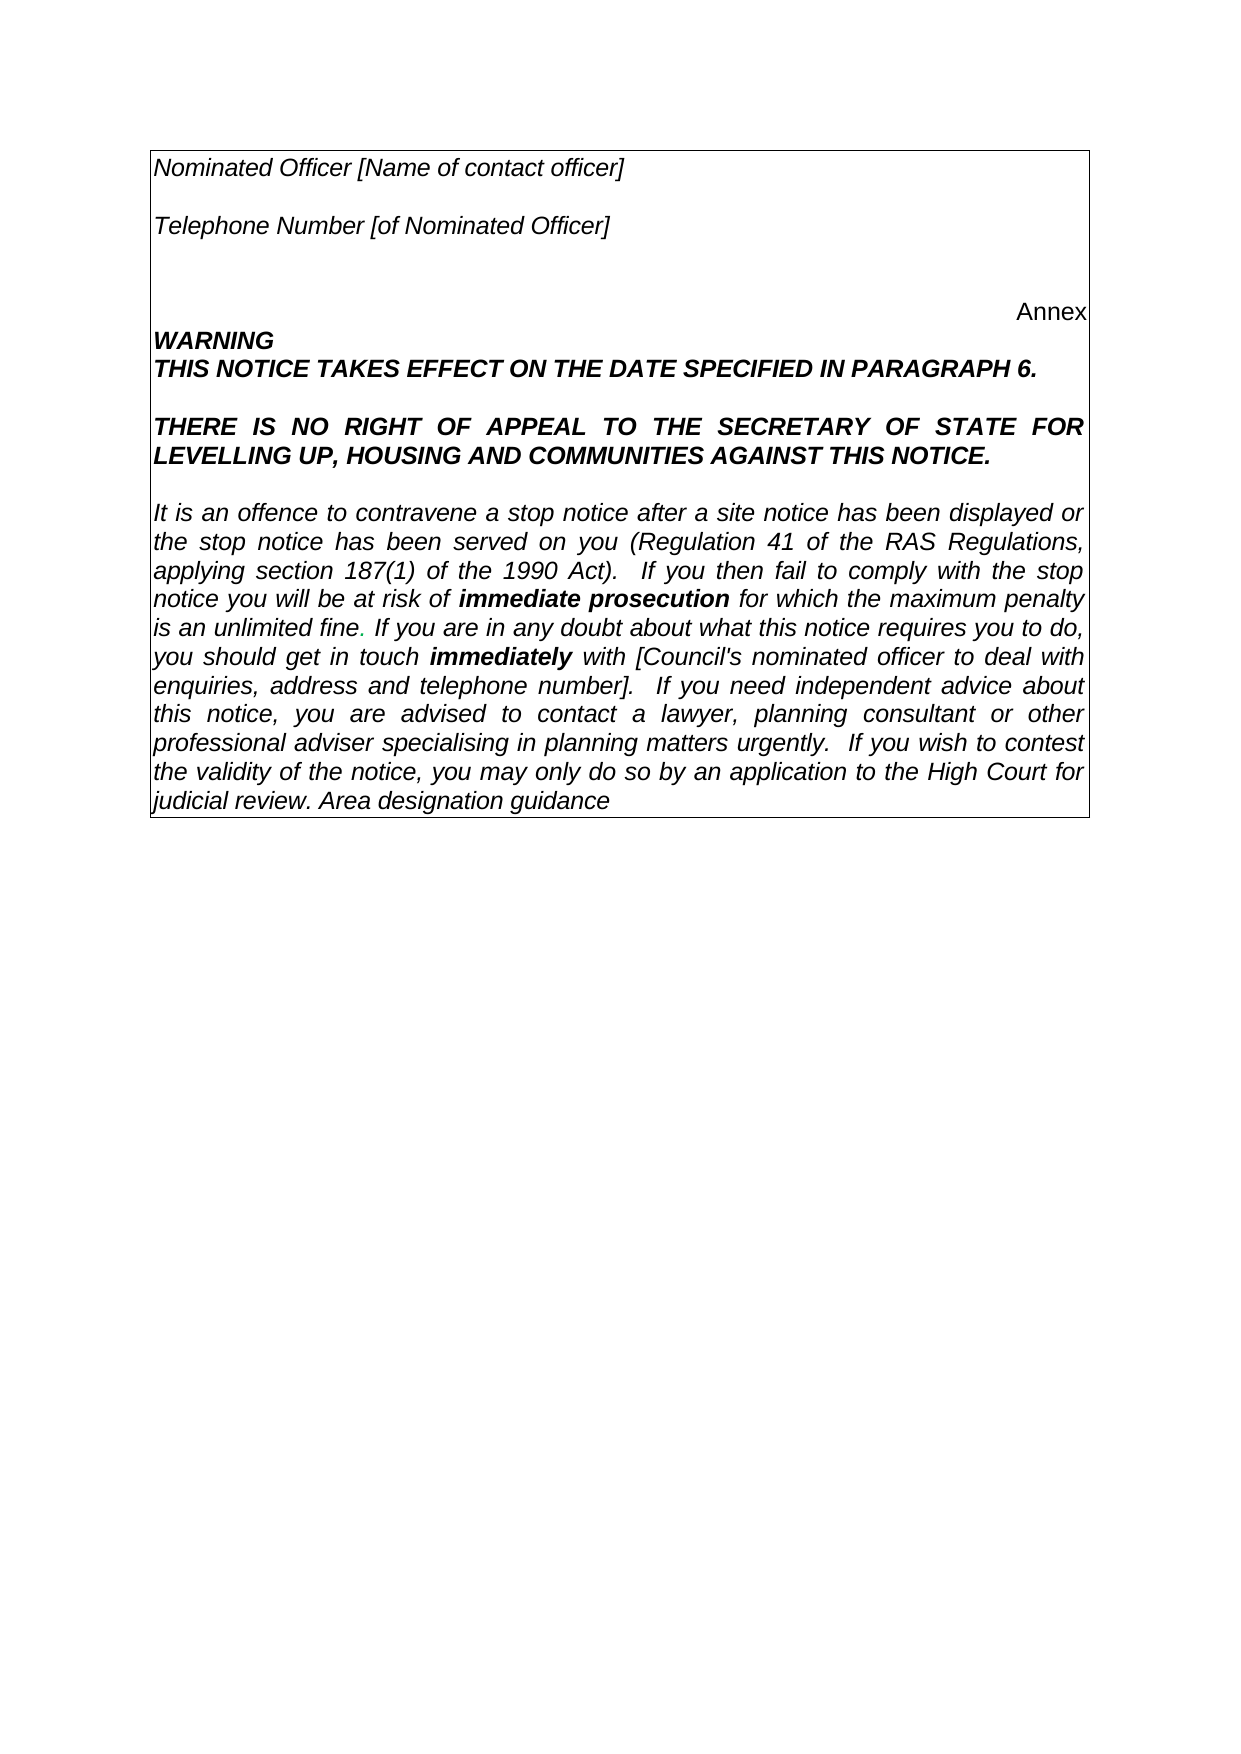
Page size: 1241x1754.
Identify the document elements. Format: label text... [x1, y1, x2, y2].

text WARNING [151, 322, 1089, 351]
subtitle Annex [151, 294, 1089, 322]
text THERE IS NO RIGHT OF APPEAL TO THE SECRETARY OF STATE FOR LEVELLING UP, HOUSING AND COMMUNITIES AGAINST THIS NOTICE. [151, 409, 1089, 469]
text THIS NOTICE TAKES EFFECT ON THE DATE SPECIFIED IN PARAGRAPH 6. [151, 351, 1089, 383]
text It is an offence to contravene a stop notice after a site notice has been displayed or the stop notice has been served on you (Regulation 41 of the RAS Regulations, applying section 187(1) of the 1990 Act). If you then fail to comply with the stop notice you will be at risk of immediate prosecution for which the maximum penalty is an unlimited fine. If you are in any doubt about what this notice requires you to do, you should get in touch immediately with [Council's nominated officer to deal with enquiries, address and telephone number]. If you need independent advice about this notice, you are advised to contact a lawyer, planning consultant or other professional adviser specialising in planning matters urgently. If you wish to contest the validity of the notice, you may only do so by an application to the High Court for judicial review. Area designation guidance [151, 495, 1089, 817]
text Telephone Number [of Nominated Officer] [151, 207, 1089, 239]
text Nominated Officer [Name of contact officer] [151, 151, 1089, 182]
